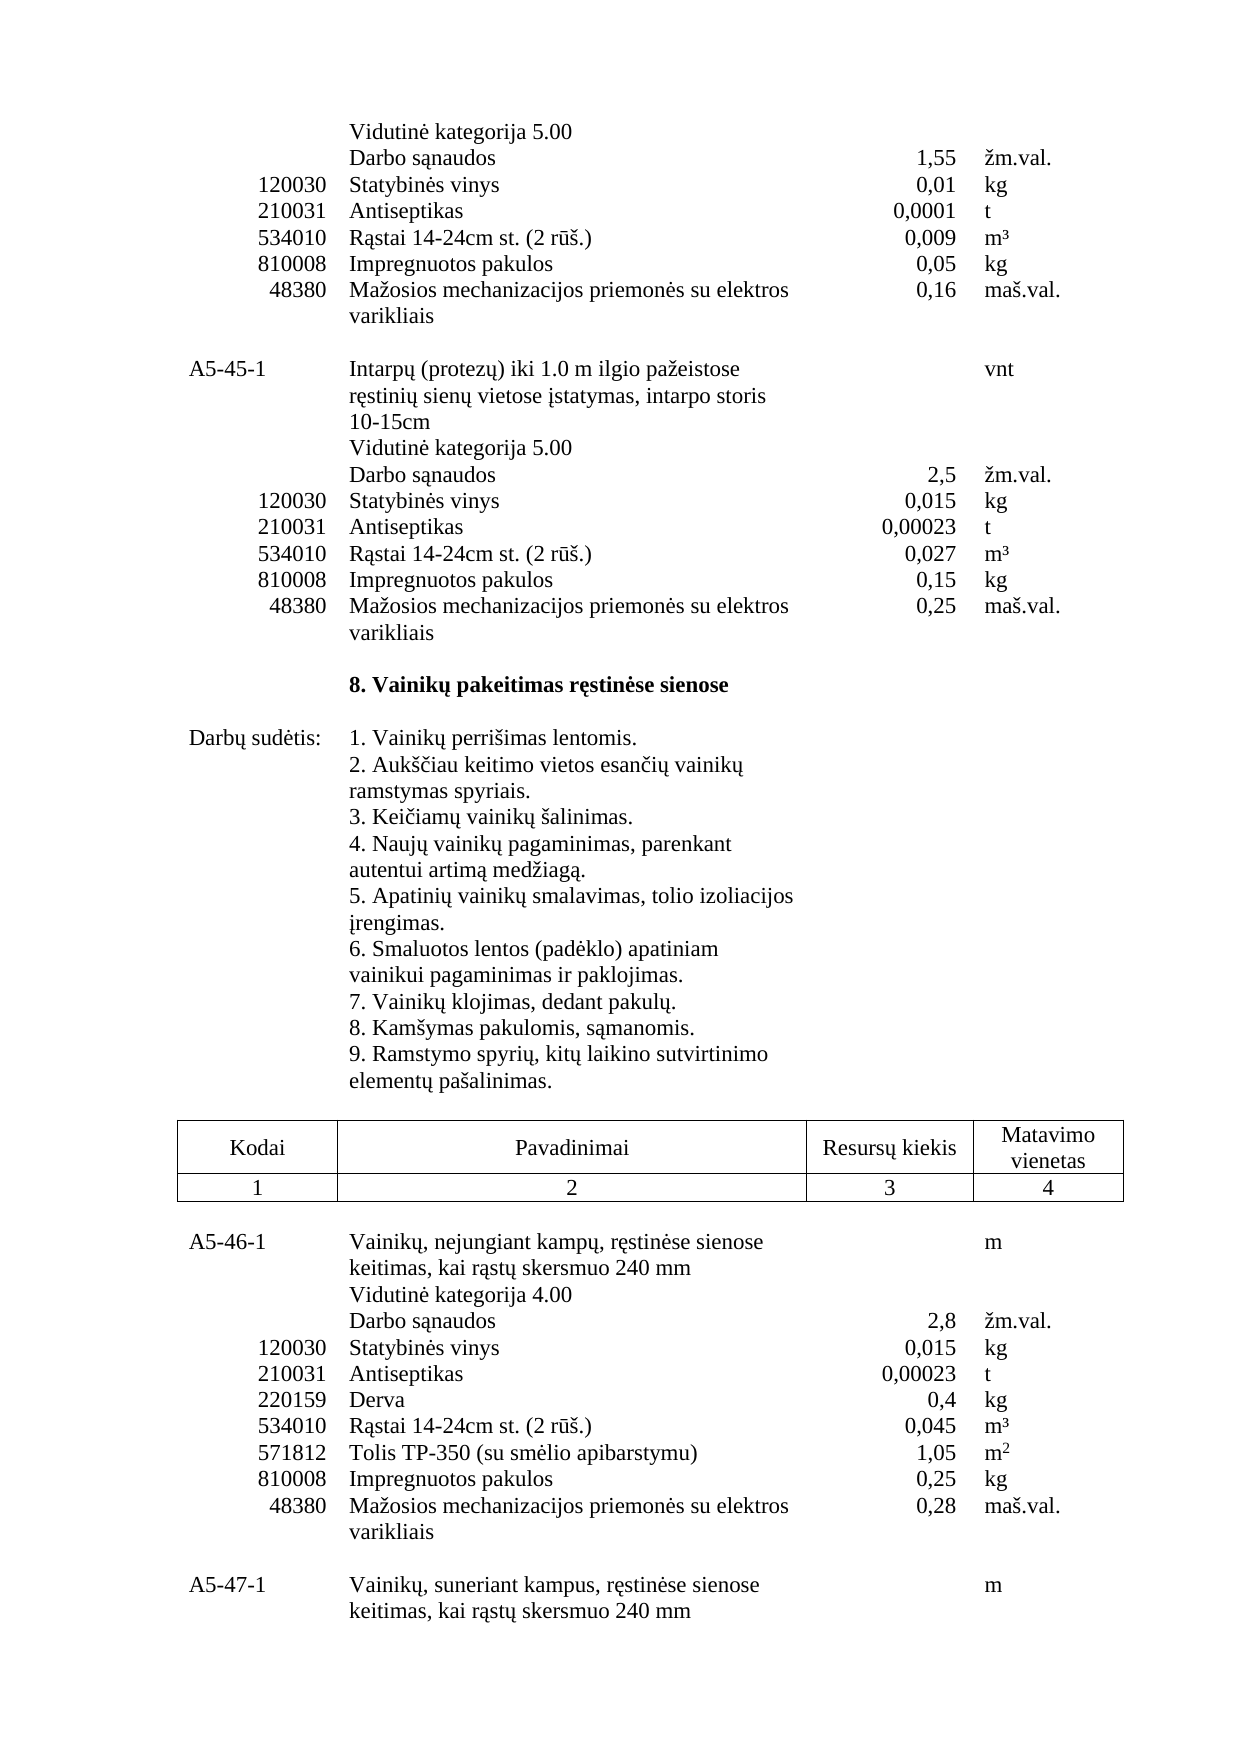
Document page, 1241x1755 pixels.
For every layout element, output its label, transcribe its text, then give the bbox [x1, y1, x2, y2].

table_cell Vidutinė kategorija 4.00 [338, 1281, 806, 1307]
table_cell [806, 698, 973, 724]
table_cell [177, 1014, 338, 1041]
table_cell Antiseptikas [338, 1360, 806, 1386]
table_cell [177, 1307, 338, 1333]
table_cell [973, 935, 1123, 988]
table_cell 534010 [177, 1413, 338, 1439]
table_cell 8. Kamšymas pakulomis, sąmanomis. [338, 1014, 806, 1041]
table_cell [177, 1041, 338, 1093]
table_cell 0,045 [806, 1413, 973, 1439]
table_cell [177, 434, 338, 461]
table_cell [973, 1093, 1123, 1119]
table_cell kg [973, 1334, 1123, 1360]
table_cell [973, 698, 1123, 724]
table_cell 810008 [177, 566, 338, 592]
table_cell [806, 1571, 973, 1623]
table_cell [806, 751, 973, 803]
table_cell 210031 [177, 1360, 338, 1386]
table_cell 2. Aukščiau keitimo vietos esančių vainikų ramstymas spyriais. [338, 751, 806, 803]
table_cell [973, 645, 1123, 672]
table_cell 1. Vainikų perrišimas lentomis. [338, 724, 806, 751]
table_cell 0,0001 [806, 197, 973, 223]
table_cell Tolis TP-350 (su smėlio apibarstymu) [338, 1439, 806, 1465]
table_cell [338, 1544, 806, 1571]
table_cell A5-47-1 [177, 1571, 338, 1623]
table_cell 48380 [177, 276, 338, 329]
table_cell m [973, 1228, 1123, 1281]
table_cell kg [973, 250, 1123, 276]
table_cell Vidutinė kategorija 5.00 [338, 434, 806, 461]
table_cell [177, 803, 338, 830]
table_cell [806, 830, 973, 882]
table_cell [338, 1202, 806, 1228]
table_cell [806, 1281, 973, 1307]
table_cell 810008 [177, 1465, 338, 1492]
table_cell [973, 751, 1123, 803]
table_cell m³ [973, 540, 1123, 566]
table_cell [973, 803, 1123, 830]
table_cell [806, 329, 973, 355]
table_cell [177, 461, 338, 487]
table_cell [973, 883, 1123, 935]
table_cell Mažosios mechanizacijos priemonės su elektros varikliais [338, 593, 806, 645]
table_cell [973, 1014, 1123, 1041]
table_cell 0,16 [806, 276, 973, 329]
table_cell 0,015 [806, 487, 973, 513]
table_cell 0,4 [806, 1386, 973, 1413]
table_cell 0,28 [806, 1492, 973, 1544]
table_cell žm.val. [973, 145, 1123, 171]
table_cell [806, 988, 973, 1014]
table_cell [973, 329, 1123, 355]
table_cell Statybinės vinys [338, 487, 806, 513]
table_cell 0,015 [806, 1334, 973, 1360]
table_cell 0,01 [806, 171, 973, 197]
table_cell [806, 1041, 973, 1093]
table_cell A5-45-1 [177, 355, 338, 434]
table_cell 3. Keičiamų vainikų šalinimas. [338, 803, 806, 830]
table_cell [806, 724, 973, 751]
table_cell Statybinės vinys [338, 171, 806, 197]
table_cell [177, 935, 338, 988]
table_cell 120030 [177, 171, 338, 197]
table_cell 0,027 [806, 540, 973, 566]
table_cell 2 [338, 1174, 806, 1201]
table_cell t [973, 514, 1123, 540]
table_cell [806, 1544, 973, 1571]
table_cell [338, 1093, 806, 1119]
table_cell [806, 672, 973, 698]
table_cell maš.val. [973, 593, 1123, 645]
table_cell [177, 751, 338, 803]
table_cell 120030 [177, 1334, 338, 1360]
table_cell Vainikų, suneriant kampus, ręstinėse sienose keitimas, kai rąstų skersmuo 240 mm [338, 1571, 806, 1623]
table_cell m³ [973, 224, 1123, 250]
table_cell 4. Naujų vainikų pagaminimas, parenkant autentui artimą medžiagą. [338, 830, 806, 882]
table_cell kg [973, 566, 1123, 592]
table_cell Rąstai 14-24cm st. (2 rūš.) [338, 224, 806, 250]
table_cell m [973, 1571, 1123, 1623]
table_cell 6. Smaluotos lentos (padėklo) apatiniam vainikui pagaminimas ir paklojimas. [338, 935, 806, 988]
table_cell Impregnuotos pakulos [338, 1465, 806, 1492]
table_cell [177, 1544, 338, 1571]
table_cell Kodai [178, 1121, 337, 1173]
table_cell 0,25 [806, 1465, 973, 1492]
table_cell m2 [973, 1439, 1123, 1465]
table_cell Darbo sąnaudos [338, 145, 806, 171]
table_cell [338, 698, 806, 724]
table_cell [177, 145, 338, 171]
table_cell [338, 329, 806, 355]
table_cell [806, 935, 973, 988]
table_cell žm.val. [973, 1307, 1123, 1333]
table_cell Darbų sudėtis: [177, 724, 338, 751]
table_cell [177, 698, 338, 724]
table_cell [973, 724, 1123, 751]
table_cell [177, 118, 338, 144]
table_cell 1,05 [806, 1439, 973, 1465]
table_cell [973, 1544, 1123, 1571]
table_cell [177, 645, 338, 672]
table_cell 0,00023 [806, 1360, 973, 1386]
table_cell [806, 883, 973, 935]
table_cell [973, 1281, 1123, 1307]
table_cell m³ [973, 1413, 1123, 1439]
table_cell 210031 [177, 514, 338, 540]
table_cell t [973, 197, 1123, 223]
table_cell [973, 1202, 1123, 1228]
table_cell kg [973, 487, 1123, 513]
table_cell 0,05 [806, 250, 973, 276]
table_cell Darbo sąnaudos [338, 1307, 806, 1333]
table_cell [973, 672, 1123, 698]
table_cell t [973, 1360, 1123, 1386]
table_cell Pavadinimai [338, 1121, 806, 1173]
table_cell Matavimo vienetas [974, 1121, 1123, 1173]
table_cell [973, 434, 1123, 461]
table_cell 0,00023 [806, 514, 973, 540]
table_cell 534010 [177, 540, 338, 566]
table_cell [177, 883, 338, 935]
table_cell 48380 [177, 593, 338, 645]
table_cell [973, 118, 1123, 144]
table_cell kg [973, 1386, 1123, 1413]
table_cell 210031 [177, 197, 338, 223]
table_cell 571812 [177, 1439, 338, 1465]
table_cell [806, 434, 973, 461]
table_cell Vidutinė kategorija 5.00 [338, 118, 806, 144]
table_cell 120030 [177, 487, 338, 513]
table_cell 48380 [177, 1492, 338, 1544]
table_cell žm.val. [973, 461, 1123, 487]
table_cell [177, 1202, 338, 1228]
table_cell [806, 1202, 973, 1228]
table_cell 0,15 [806, 566, 973, 592]
table_cell Mažosios mechanizacijos priemonės su elektros varikliais [338, 1492, 806, 1544]
table_cell [973, 988, 1123, 1014]
table_cell 0,009 [806, 224, 973, 250]
table_cell [177, 1093, 338, 1119]
table_cell [338, 645, 806, 672]
table_cell [806, 1228, 973, 1281]
table_cell [806, 1014, 973, 1041]
table_cell 534010 [177, 224, 338, 250]
table_cell 0,25 [806, 593, 973, 645]
table_cell [806, 645, 973, 672]
table_cell Derva [338, 1386, 806, 1413]
table_cell 3 [807, 1174, 973, 1201]
table_cell Impregnuotos pakulos [338, 566, 806, 592]
table_cell 1,55 [806, 145, 973, 171]
table_cell [806, 118, 973, 144]
table_cell Intarpų (protezų) iki 1.0 m ilgio pažeistose ręstinių sienų vietose įstatymas, intarpo storis 10-15cm [338, 355, 806, 434]
table_cell 7. Vainikų klojimas, dedant pakulų. [338, 988, 806, 1014]
table_cell [177, 830, 338, 882]
table_cell [177, 988, 338, 1014]
table_cell [806, 803, 973, 830]
table_cell Darbo sąnaudos [338, 461, 806, 487]
table_cell 5. Apatinių vainikų smalavimas, tolio izoliacijos įrengimas. [338, 883, 806, 935]
table_cell Vainikų, nejungiant kampų, ręstinėse sienose keitimas, kai rąstų skersmuo 240 mm [338, 1228, 806, 1281]
table_cell 9. Ramstymo spyrių, kitų laikino sutvirtinimo elementų pašalinimas. [338, 1041, 806, 1093]
table_cell 1 [178, 1174, 337, 1201]
table_cell Rąstai 14-24cm st. (2 rūš.) [338, 1413, 806, 1439]
table_cell maš.val. [973, 1492, 1123, 1544]
table_cell 8. Vainikų pakeitimas ręstinėse sienose [338, 672, 806, 698]
table_cell 220159 [177, 1386, 338, 1413]
table_cell Impregnuotos pakulos [338, 250, 806, 276]
table_cell A5-46-1 [177, 1228, 338, 1281]
table_cell [177, 1281, 338, 1307]
table_cell kg [973, 171, 1123, 197]
table_cell [973, 1041, 1123, 1093]
table_cell 810008 [177, 250, 338, 276]
table_cell 4 [974, 1174, 1123, 1201]
table_cell Rąstai 14-24cm st. (2 rūš.) [338, 540, 806, 566]
table_cell kg [973, 1465, 1123, 1492]
table_cell Mažosios mechanizacijos priemonės su elektros varikliais [338, 276, 806, 329]
table_cell [973, 830, 1123, 882]
table_cell Antiseptikas [338, 514, 806, 540]
table_cell [806, 355, 973, 434]
table_cell Resursų kiekis [807, 1121, 973, 1173]
table_cell vnt [973, 355, 1123, 434]
table_cell Antiseptikas [338, 197, 806, 223]
table_cell 2,8 [806, 1307, 973, 1333]
table_cell Statybinės vinys [338, 1334, 806, 1360]
table_cell [177, 672, 338, 698]
table_cell maš.val. [973, 276, 1123, 329]
table_cell 2,5 [806, 461, 973, 487]
table_cell [806, 1093, 973, 1119]
table_cell [177, 329, 338, 355]
